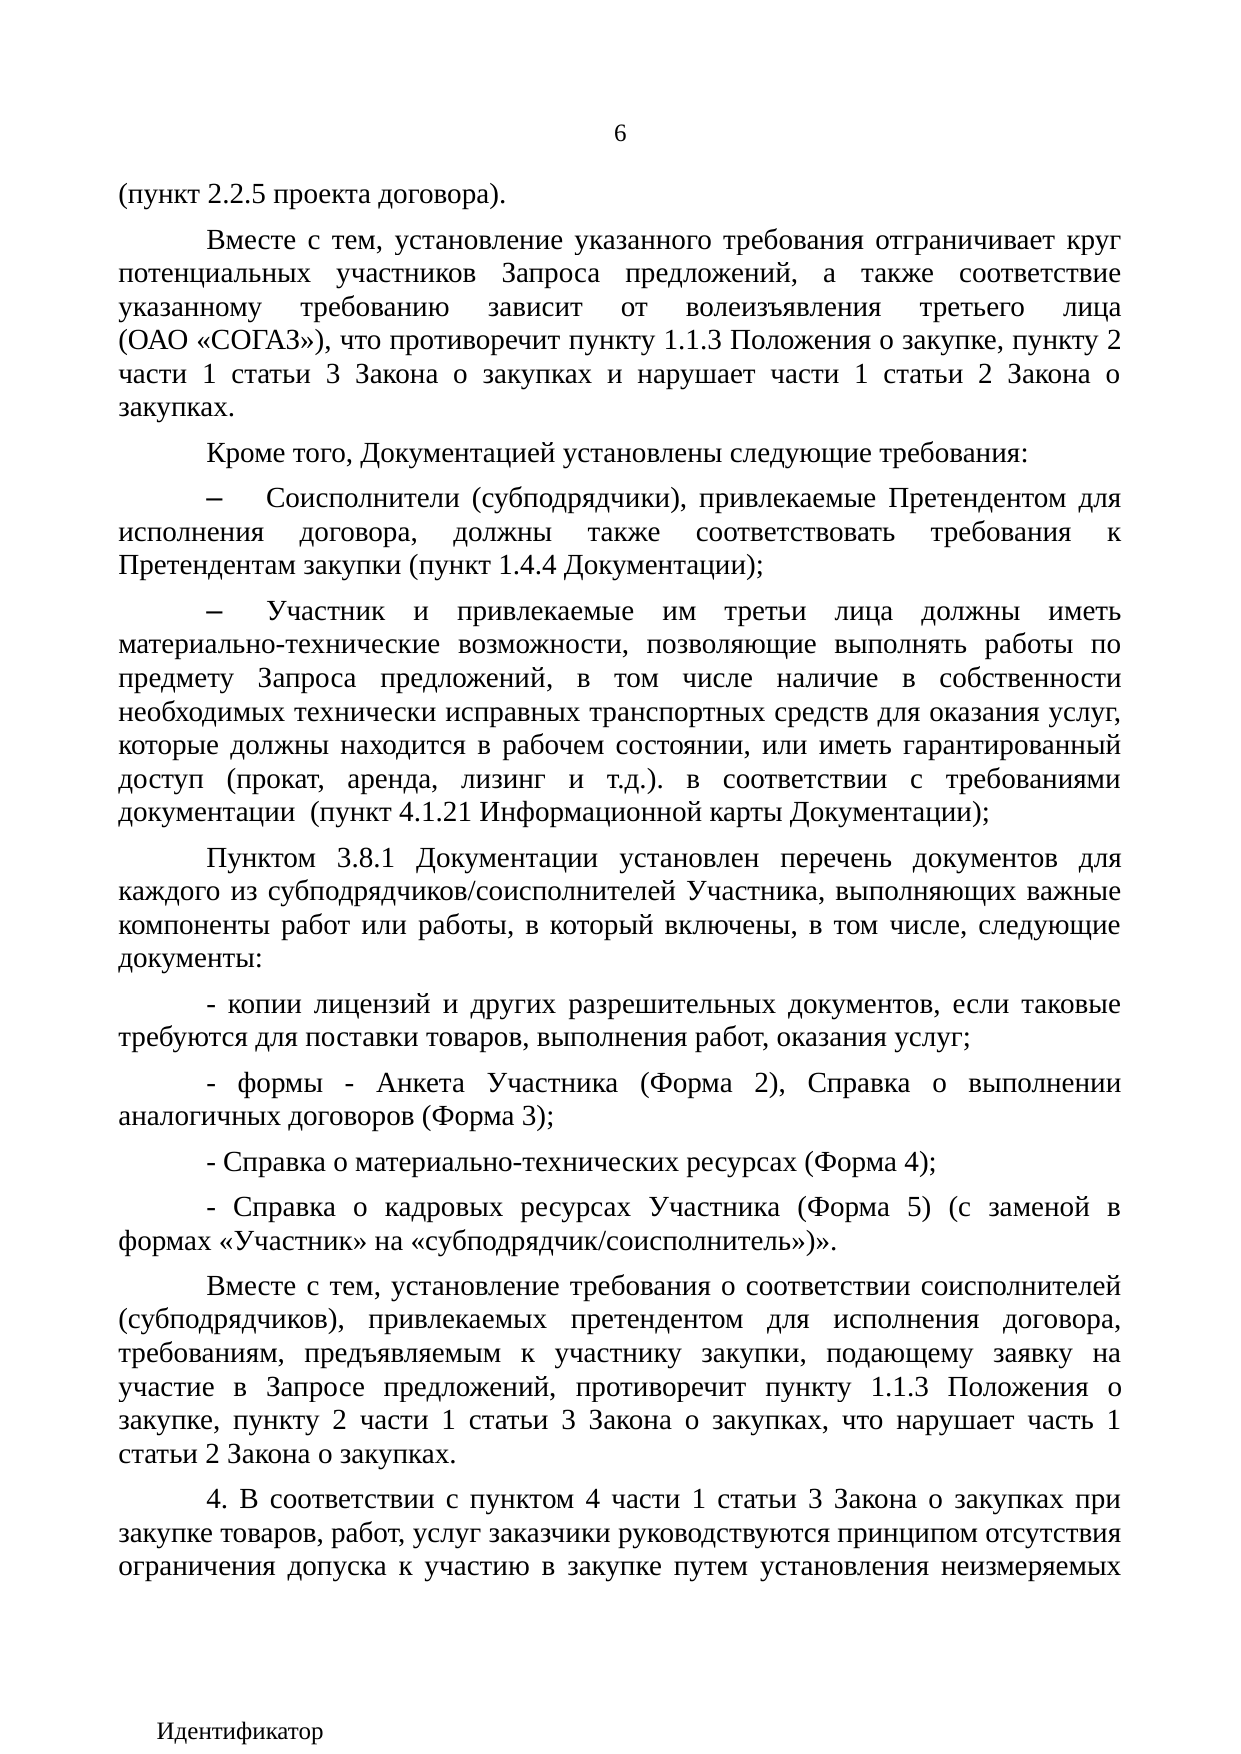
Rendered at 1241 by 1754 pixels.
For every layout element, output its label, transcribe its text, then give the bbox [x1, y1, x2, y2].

text Кроме того, Документацией установлены следующие требования: [118, 435, 1122, 468]
text - формы - Анкета Участника (Форма 2), Справка о выполнении аналогичных договоров (Форма 3); [118, 1065, 1122, 1132]
list Соисполнители (субподрядчики), привлекаемые Претендентом для исполнения договора, должны также соответствовать требования к Претендентам закупки (пункт 1.4.4 Документации); [118, 480, 1122, 581]
text - Справка о материально-технических ресурсах (Форма 4); [118, 1144, 1122, 1177]
list (пункт 2.2.5 проекта договора). [118, 176, 1122, 210]
text 4. В соответствии с пунктом 4 части 1 статьи 3 Закона о закупках при закупке товаров, работ, услуг заказчики руководствуются принципом отсутствия ограничения допуска к участию в закупке путем установления неизмеряемых [118, 1481, 1122, 1582]
list Участник и привлекаемые им третьи лица должны иметь материально-технические возможности, позволяющие выполнять работы по предмету Запроса предложений, в том числе наличие в собственности необходимых технически исправных транспортных средств для оказания услуг, которые должны находится в рабочем состоянии, или иметь гарантированный доступ (прокат, аренда, лизинг и т.д.). в соответствии с требованиями документации (пункт 4.1.21 Информационной карты Документации); [118, 593, 1122, 828]
text Вместе с тем, установление указанного требования отграничивает круг потенциальных участников Запроса предложений, а также соответствие указанному требованию зависит от волеизъявления третьего лица (ОАО «СОГАЗ»), что противоречит пункту 1.1.3 Положения о закупке, пункту 2 части 1 статьи 3 Закона о закупках и нарушает части 1 статьи 2 Закона о закупках. [118, 222, 1122, 423]
text - Справка о кадровых ресурсах Участника (Форма 5) (с заменой в формах «Участник» на «субподрядчик/соисполнитель»)». [118, 1189, 1122, 1256]
text Вместе с тем, установление требования о соответствии соисполнителей (субподрядчиков), привлекаемых претендентом для исполнения договора, требованиям, предъявляемым к участнику закупки, подающему заявку на участие в Запросе предложений, противоречит пункту 1.1.3 Положения о закупке, пункту 2 части 1 статьи 3 Закона о закупках, что нарушает часть 1 статьи 2 Закона о закупках. [118, 1268, 1122, 1469]
text Пунктом 3.8.1 Документации установлен перечень документов для каждого из субподрядчиков/соисполнителей Участника, выполняющих важные компоненты работ или работы, в который включены, в том числе, следующие документы: [118, 840, 1122, 974]
text - копии лицензий и других разрешительных документов, если таковые требуются для поставки товаров, выполнения работ, оказания услуг; [118, 986, 1122, 1053]
